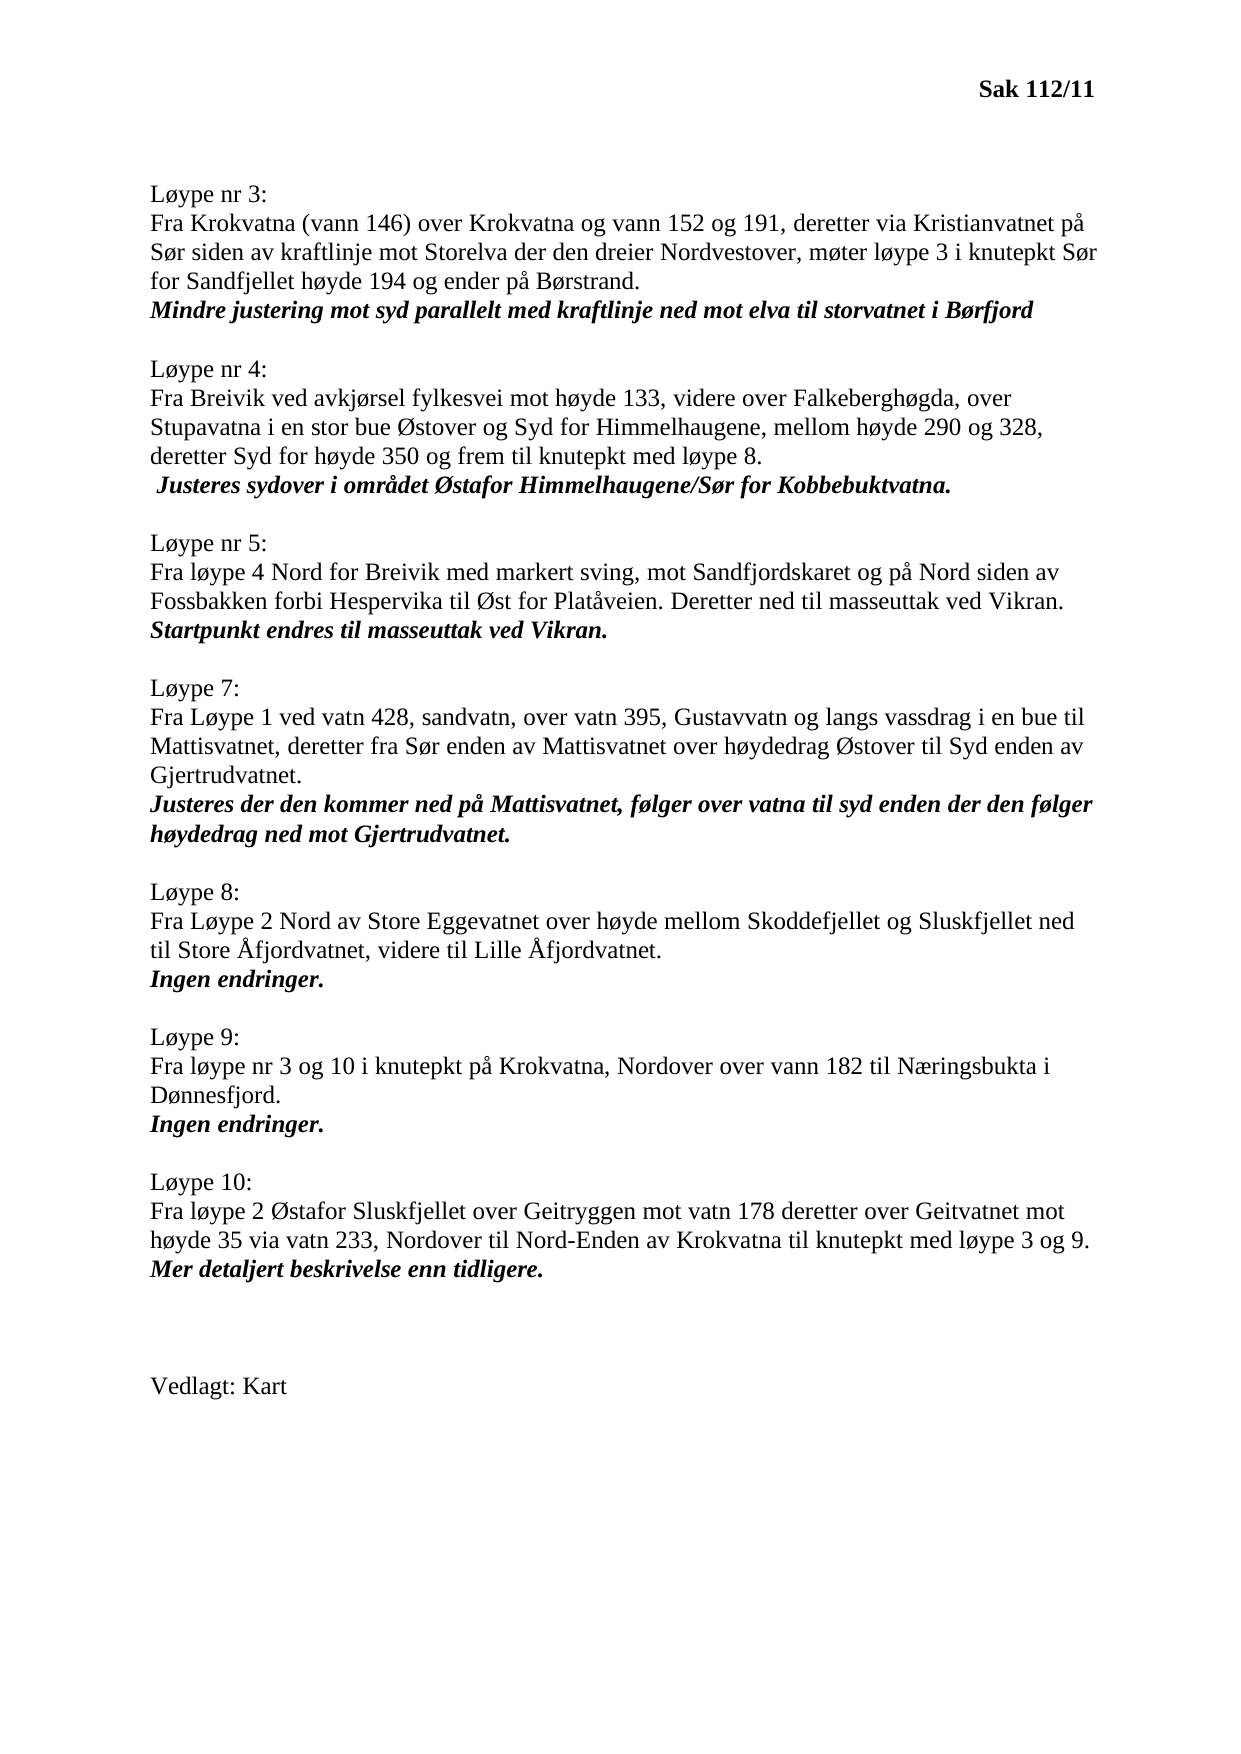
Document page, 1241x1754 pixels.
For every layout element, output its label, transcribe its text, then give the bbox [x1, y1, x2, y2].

text Mindre justering mot syd parallelt med kraftlinje ned mot elva til storvatnet i Børfjord [150, 295, 1100, 324]
text Løype nr 3: [150, 179, 1100, 208]
text Løype nr 4: [150, 353, 1100, 382]
text Løype nr 5: [150, 528, 1100, 557]
text Fra Krokvatna (vann 146) over Krokvatna og vann 152 og 191, deretter via Kristianvatnet på Sør siden av kraftlinje mot Storelva der den dreier Nordvestover, møter løype 3 i knutepkt Sør for Sandfjellet høyde 194 og ender på Børstrand. [150, 208, 1100, 295]
text Løype 8: [150, 877, 1100, 906]
text Fra løype 2 Østafor Sluskfjellet over Geitryggen mot vatn 178 deretter over Geitvatnet mot høyde 35 via vatn 233, Nordover til Nord-Enden av Krokvatna til knutepkt med løype 3 og 9. [150, 1196, 1100, 1254]
text Startpunkt endres til masseuttak ved Vikran. [150, 615, 1100, 644]
text Fra løype 4 Nord for Breivik med markert sving, mot Sandfjordskaret og på Nord siden av Fossbakken forbi Hespervika til Øst for Platåveien. Deretter ned til masseuttak ved Vikran. [150, 557, 1100, 615]
text Løype 10: [150, 1167, 1100, 1196]
text Vedlagt: Kart [150, 1371, 1100, 1400]
text Fra Løype 1 ved vatn 428, sandvatn, over vatn 395, Gustavvatn og langs vassdrag i en bue til Mattisvatnet, deretter fra Sør enden av Mattisvatnet over høydedrag Østover til Syd enden av Gjertrudvatnet. [150, 702, 1100, 789]
text Ingen endringer. [150, 1109, 1100, 1138]
text Løype 7: [150, 673, 1100, 702]
text Justeres sydover i området Østafor Himmelhaugene/Sør for Kobbebuktvatna. [150, 470, 1100, 499]
text Fra Løype 2 Nord av Store Eggevatnet over høyde mellom Skoddefjellet og Sluskfjellet ned til Store Åfjordvatnet, videre til Lille Åfjordvatnet. [150, 906, 1100, 964]
text Fra Breivik ved avkjørsel fylkesvei mot høyde 133, videre over Falkeberghøgda, over Stupavatna i en stor bue Østover og Syd for Himmelhaugene, mellom høyde 290 og 328, deretter Syd for høyde 350 og frem til knutepkt med løype 8. [150, 382, 1100, 470]
text Ingen endringer. [150, 964, 1100, 993]
text Fra løype nr 3 og 10 i knutepkt på Krokvatna, Nordover over vann 182 til Næringsbukta i Dønnesfjord. [150, 1051, 1100, 1109]
text Mer detaljert beskrivelse enn tidligere. [150, 1254, 1100, 1283]
text Justeres der den kommer ned på Mattisvatnet, følger over vatna til syd enden der den følger høydedrag ned mot Gjertrudvatnet. [150, 789, 1100, 847]
text Løype 9: [150, 1022, 1100, 1051]
